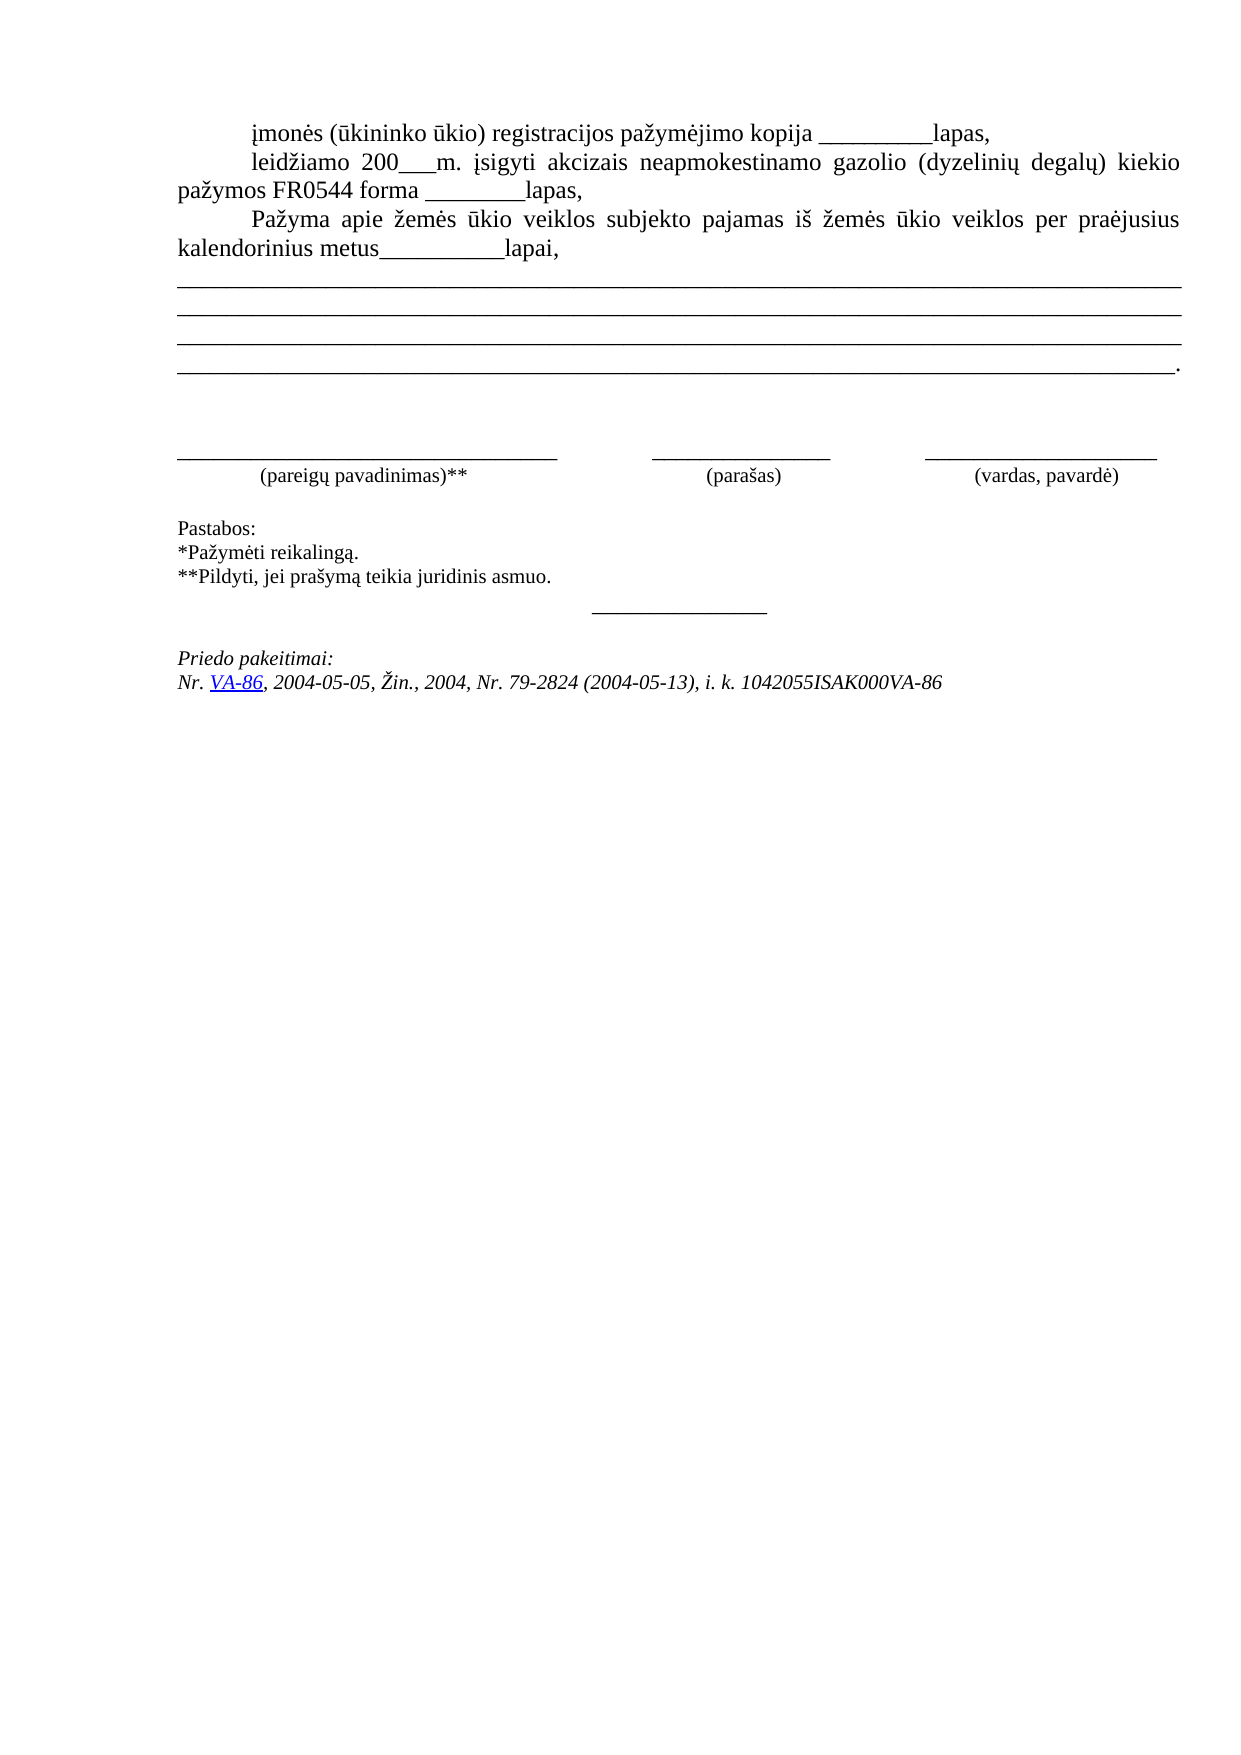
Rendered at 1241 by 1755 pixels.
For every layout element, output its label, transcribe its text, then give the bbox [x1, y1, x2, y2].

text leidžiamo 200___m. įsigyti akcizais neapmokestinamo gazolio (dyzelinių degalų) kiekio pažymos FR0544 forma ________lapas, [177, 147, 1181, 204]
text Pažyma apie žemės ūkio veiklos subjekto pajamas iš žemės ūkio veiklos per praėjusius kalendorinius metus__________lapai, [177, 204, 1181, 262]
text ______________ [177, 588, 1181, 617]
text *Pažymėti reikalingą. [177, 540, 1181, 564]
text įmonės (ūkininko ūkio) registracijos pažymėjimo kopija lapas, [177, 118, 1181, 147]
text **Pildyti, jei prašymą teikia juridinis asmuo. [177, 564, 1181, 588]
text Priedo pakeitimai: [177, 646, 1181, 670]
text Pastabos: [177, 516, 1181, 540]
text Nr. VA-86, 2004-05-05, Žin., 2004, Nr. 79-2824 (2004-05-13), i. k. 1042055ISAK000VA-86 [177, 670, 1181, 694]
text . [177, 348, 1181, 377]
text (pareigų pavadinimas)** (parašas) (vardas, pavardė) [177, 463, 1181, 487]
